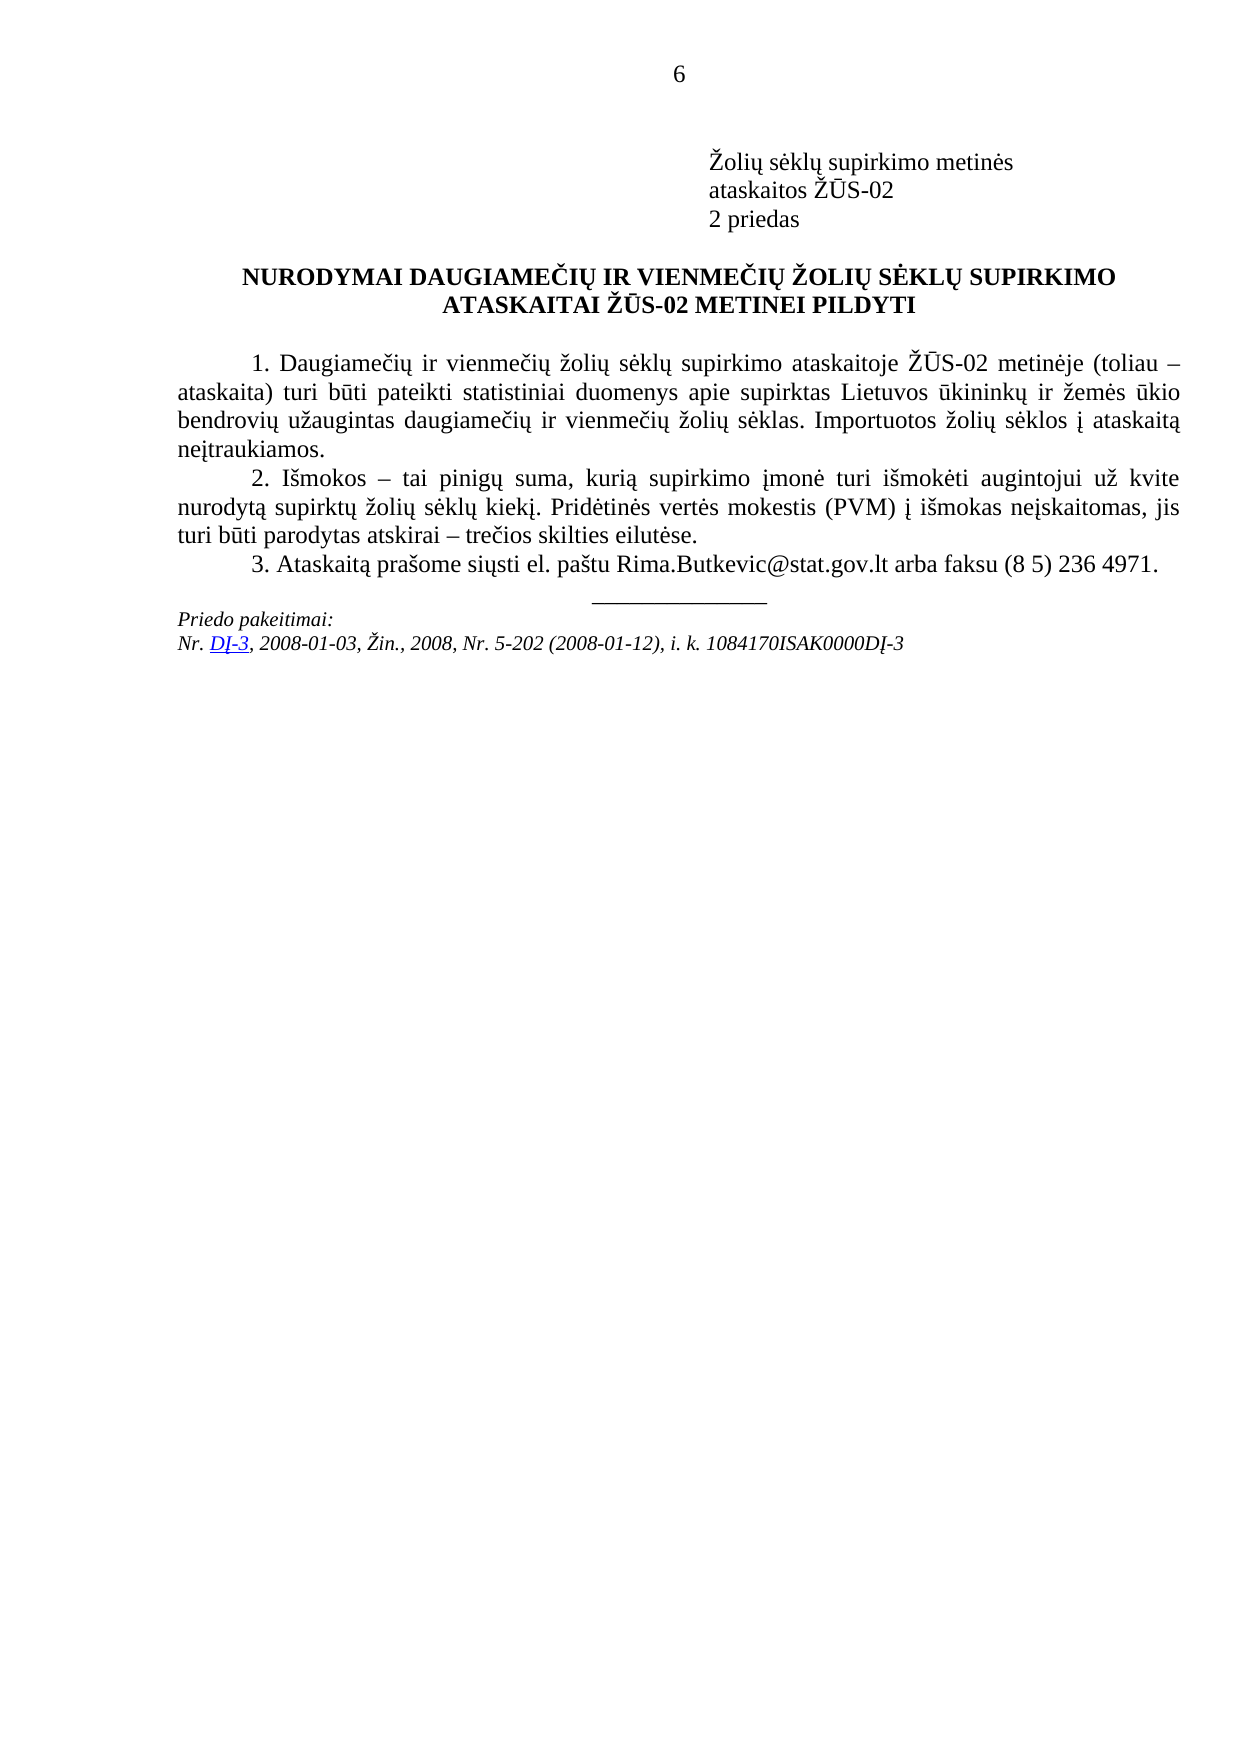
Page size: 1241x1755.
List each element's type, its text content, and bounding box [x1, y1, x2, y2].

text 2. Išmokos – tai pinigų suma, kurią supirkimo įmonė turi išmokėti augintojui už kvite nurodytą supirktų žolių sėklų kiekį. Pridėtinės vertės mokestis (PVM) į išmokas neįskaitomas, jis turi būti parodytas atskirai – trečios skilties eilutėse. [177, 463, 1181, 549]
text 2 priedas [177, 204, 1181, 233]
text 3. Ataskaitą prašome siųsti el. paštu Rima.Butkevic@stat.gov.lt arba faksu (8 5) 236 4971. [177, 549, 1181, 578]
text ______________ [177, 578, 1181, 607]
text NURODYMAI DAUGIAMEČIŲ IR VIENMEČIŲ ŽOLIŲ SĖKLŲ SUPIRKIMO ATASKAITAI ŽŪS-02 METINEI PILDYTI [177, 262, 1181, 319]
text 1. Daugiamečių ir vienmečių žolių sėklų supirkimo ataskaitoje ŽŪS-02 metinėje (toliau – ataskaita) turi būti pateikti statistiniai duomenys apie supirktas Lietuvos ūkininkų ir žemės ūkio bendrovių užaugintas daugiamečių ir vienmečių žolių sėklas. Importuotos žolių sėklos į ataskaitą neįtraukiamos. [177, 348, 1181, 463]
text ataskaitos ŽŪS-02 [177, 176, 1181, 204]
text Nr. DĮ-3, 2008-01-03, Žin., 2008, Nr. 5-202 (2008-01-12), i. k. 1084170ISAK0000DĮ-3 [177, 631, 1181, 655]
text Žolių sėklų supirkimo metinės [177, 147, 1181, 176]
text Priedo pakeitimai: [177, 607, 1181, 631]
